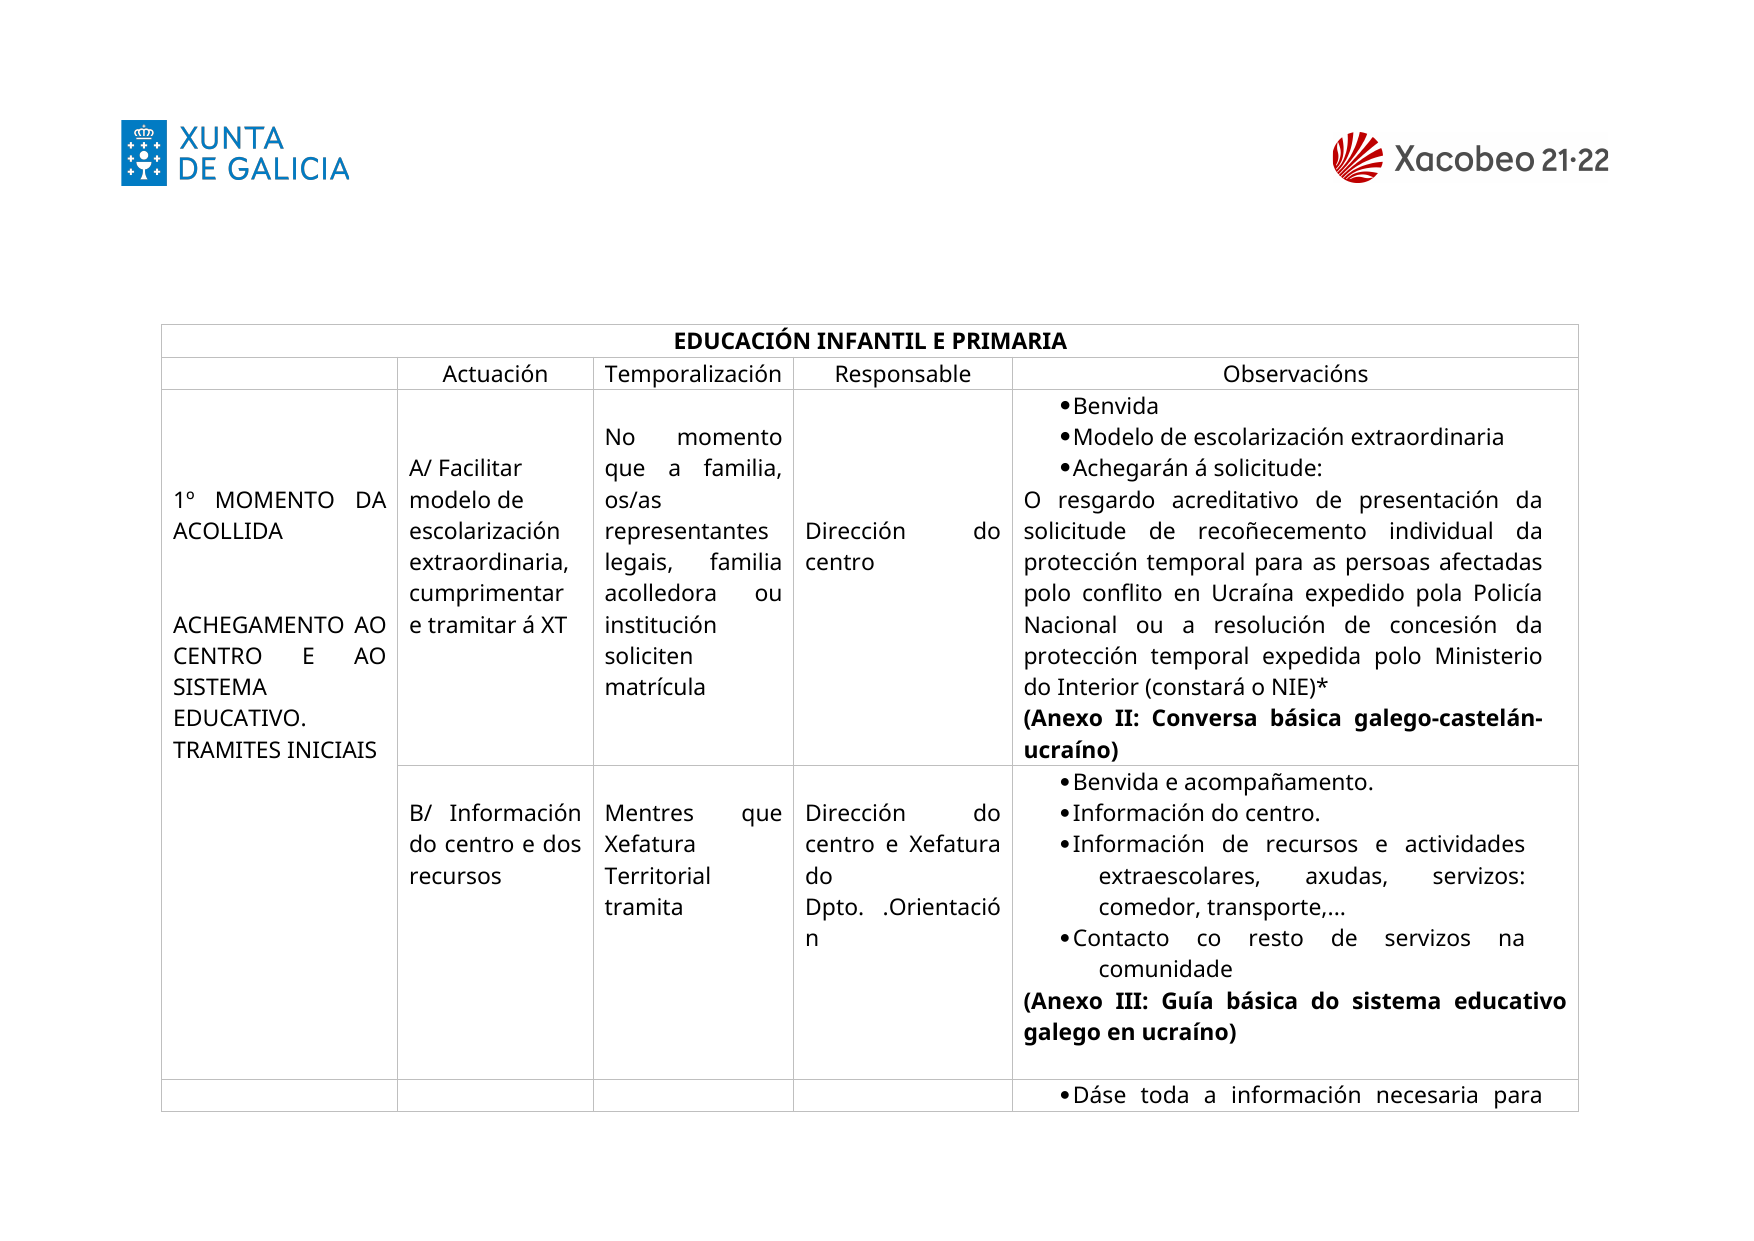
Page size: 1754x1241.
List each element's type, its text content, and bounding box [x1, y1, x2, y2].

table_cell 1º MOMENTO DA ACOLLIDA ACHEGAMENTO AO CENTRO E AO SISTEMA EDUCATIVO. TRAMITES INICIAIS [162, 390, 397, 1078]
table_cell Dirección do centro e Xefatura do Dpto. .Orientación [794, 766, 1012, 1078]
table_cell Mentres que Xefatura Territorial tramita [594, 766, 793, 1078]
table_cell Actuación [398, 358, 593, 389]
table_cell Benvida e acompañamento. Información do centro. Información de recursos e actividades extraescolares, axudas, servizos: comedor, transporte,... Contacto co resto de servizos na comunidade (Anexo III: Guía básica do sistema educativo galego en ucraíno) [1013, 766, 1578, 1078]
table_cell Observacións [1013, 358, 1578, 389]
table_cell No momento que a familia, os/as representantes legais, familia acolledora ou institución soliciten matrícula [594, 390, 793, 765]
table_cell Responsable [794, 358, 1012, 389]
table_cell [398, 1080, 593, 1111]
table_header EDUCACIÓN INFANTIL E PRIMARIA [162, 325, 1578, 357]
table_cell Dirección do centro [794, 390, 1012, 765]
table_cell Benvida Modelo de escolarización extraordinaria Achegarán á solicitude: O resgardo acreditativo de presentación da solicitude de recoñecemento individual da protección temporal para as persoas afectadas polo conflito en Ucraína expedido pola Policía Nacional ou a resolución de concesión da protección temporal expedida polo Ministerio do Interior (constará o NIE)* (Anexo II: Conversa básica galego-castelán-ucraíno) [1013, 390, 1578, 765]
table_cell [794, 1080, 1012, 1111]
table_cell [594, 1080, 793, 1111]
table_cell Dáse toda a información necesaria para [1013, 1080, 1578, 1111]
table_cell [162, 358, 397, 389]
picture [121, 120, 350, 186]
table_cell B/ Información do centro e dos recursos [398, 766, 593, 1078]
picture [1332, 132, 1609, 183]
table_cell [162, 1080, 397, 1111]
table_cell Temporalización [594, 358, 793, 389]
table_cell A/ Facilitar modelo de escolarización extraordinaria, cumprimentar e tramitar á XT [398, 390, 593, 765]
